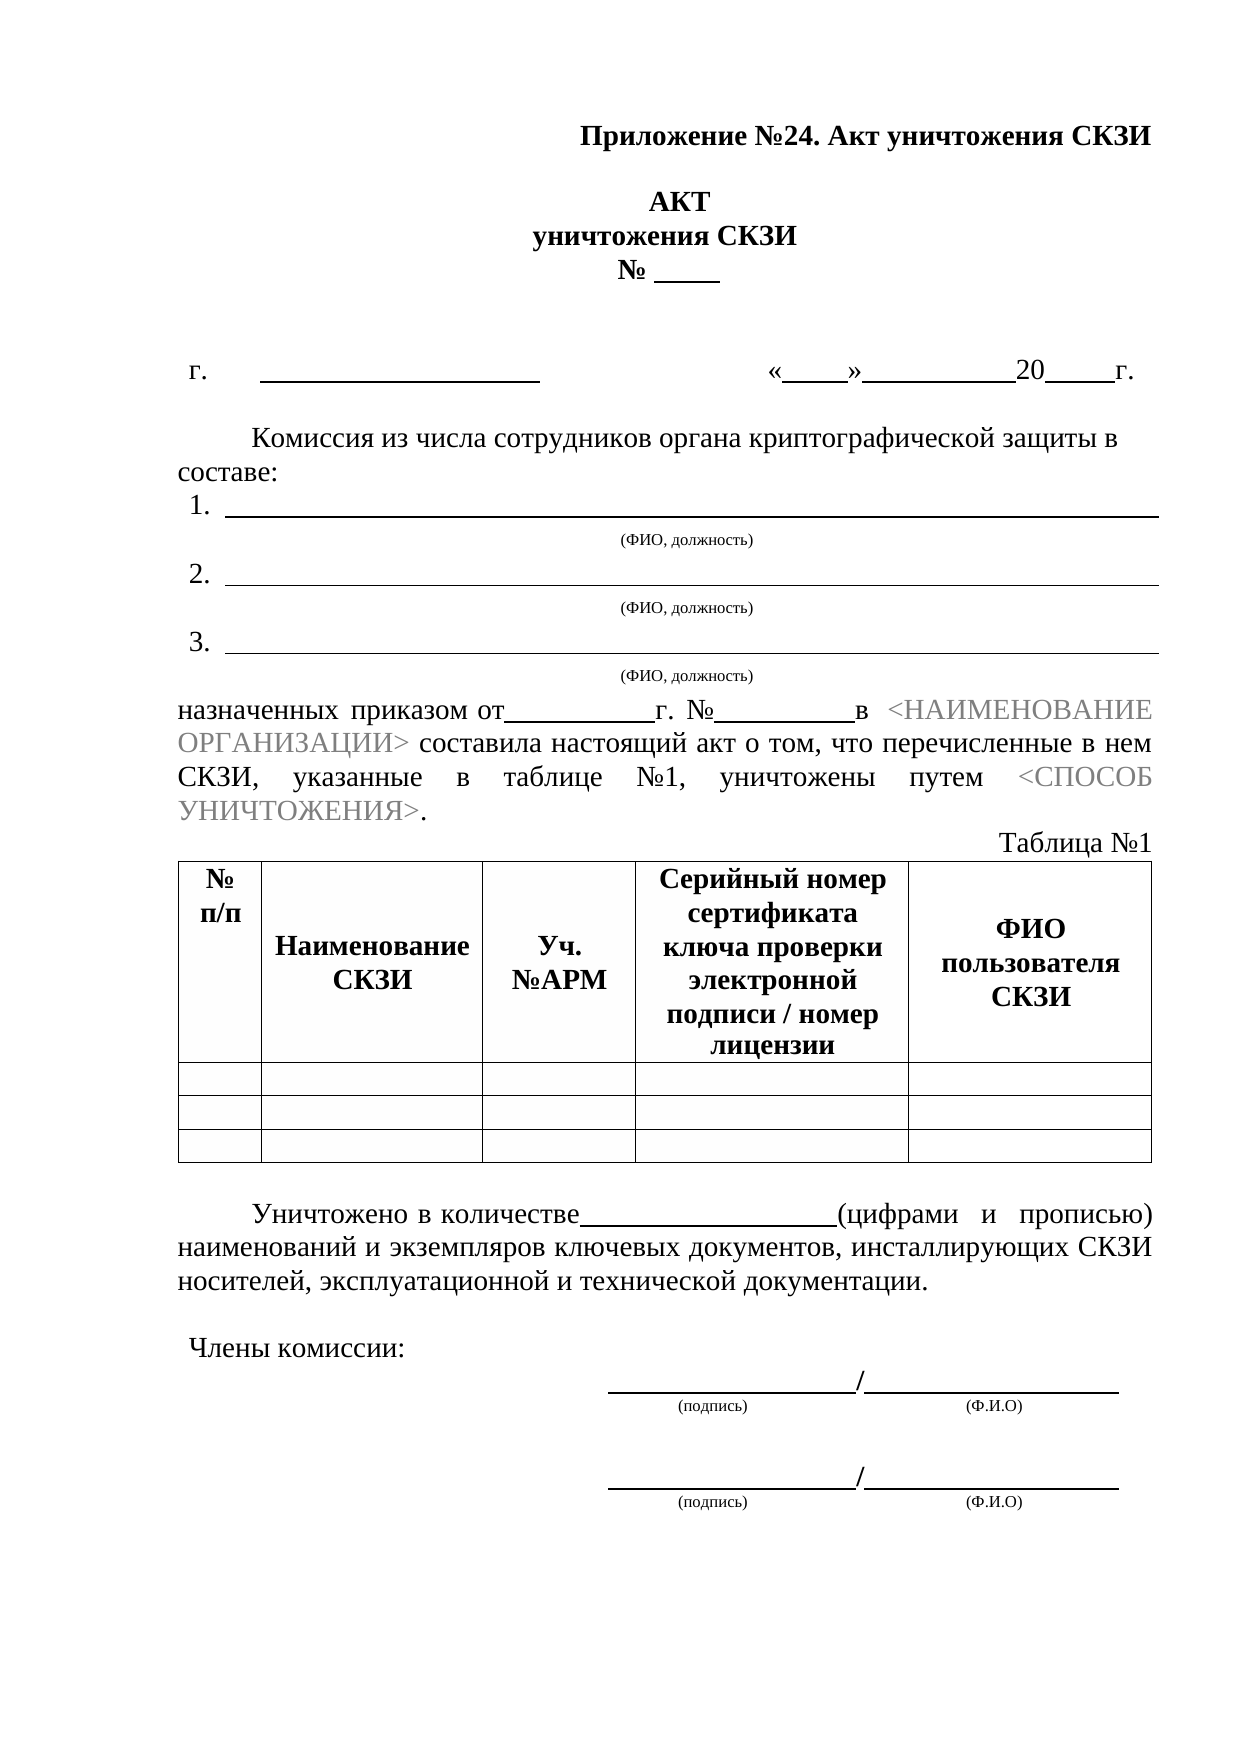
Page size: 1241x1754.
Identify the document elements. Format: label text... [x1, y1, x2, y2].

text № [167, 252, 1170, 286]
text (подпись) (Ф.И.О) [678, 1397, 1171, 1415]
table_cell [909, 1130, 1151, 1162]
table_cell [179, 1063, 261, 1095]
table_header Наименование СКЗИ [262, 862, 482, 1062]
text назначенных приказом от г. № в <НАИМЕНОВАНИЕ ОРГАНИЗАЦИИ> составила настоящий акт о том, что перечисленные в нем СКЗИ, указанные в таблице №1, уничтожены путем <СПОСОБ УНИЧТОЖЕНИЯ>. [177, 692, 1153, 826]
table_header ФИО пользователя СКЗИ [909, 862, 1151, 1062]
table_cell [179, 1130, 261, 1162]
table_cell [179, 1096, 261, 1128]
table_cell [262, 1096, 482, 1128]
text 3. [188, 624, 1171, 657]
table_cell [483, 1096, 635, 1128]
text (ФИО, должность) [530, 598, 844, 617]
table_cell [636, 1063, 908, 1095]
text / [608, 1364, 1171, 1397]
text (подпись) (Ф.И.О) [678, 1493, 1171, 1511]
text / [608, 1460, 1171, 1493]
text Уничтожено в количестве (цифрами и прописью) наименований и экземпляров ключевых документов, инсталлирующих СКЗИ носителей, эксплуатационной и технической документации. [177, 1196, 1153, 1297]
text Таблица №1 [167, 826, 1153, 859]
table_cell [262, 1063, 482, 1095]
text (ФИО, должность) [530, 666, 844, 685]
table_cell [636, 1130, 908, 1162]
table_header Уч. №АРМ [483, 862, 635, 1062]
table_cell [909, 1096, 1151, 1128]
table_cell [483, 1063, 635, 1095]
text Члены комиссии: [188, 1330, 1171, 1364]
text АКТ [530, 185, 829, 218]
table_cell [262, 1130, 482, 1162]
subtitle Приложение №24. Акт уничтожения СКЗИ [580, 118, 1171, 151]
table_header Серийный номер сертификата ключа проверки электронной подписи / номер лицензии [636, 862, 908, 1062]
table_cell [483, 1130, 635, 1162]
table_cell [909, 1063, 1151, 1095]
text г. « » 20 г. [188, 352, 1171, 386]
text 1. [188, 488, 1171, 521]
table_cell [636, 1096, 908, 1128]
text 2. [188, 556, 1171, 589]
table_header № п/п [179, 862, 261, 1062]
text (ФИО, должность) [530, 529, 844, 549]
subtitle уничтожения СКЗИ [530, 218, 799, 252]
text Комиссия из числа сотрудников органа криптографической защиты в составе: [177, 421, 1171, 488]
